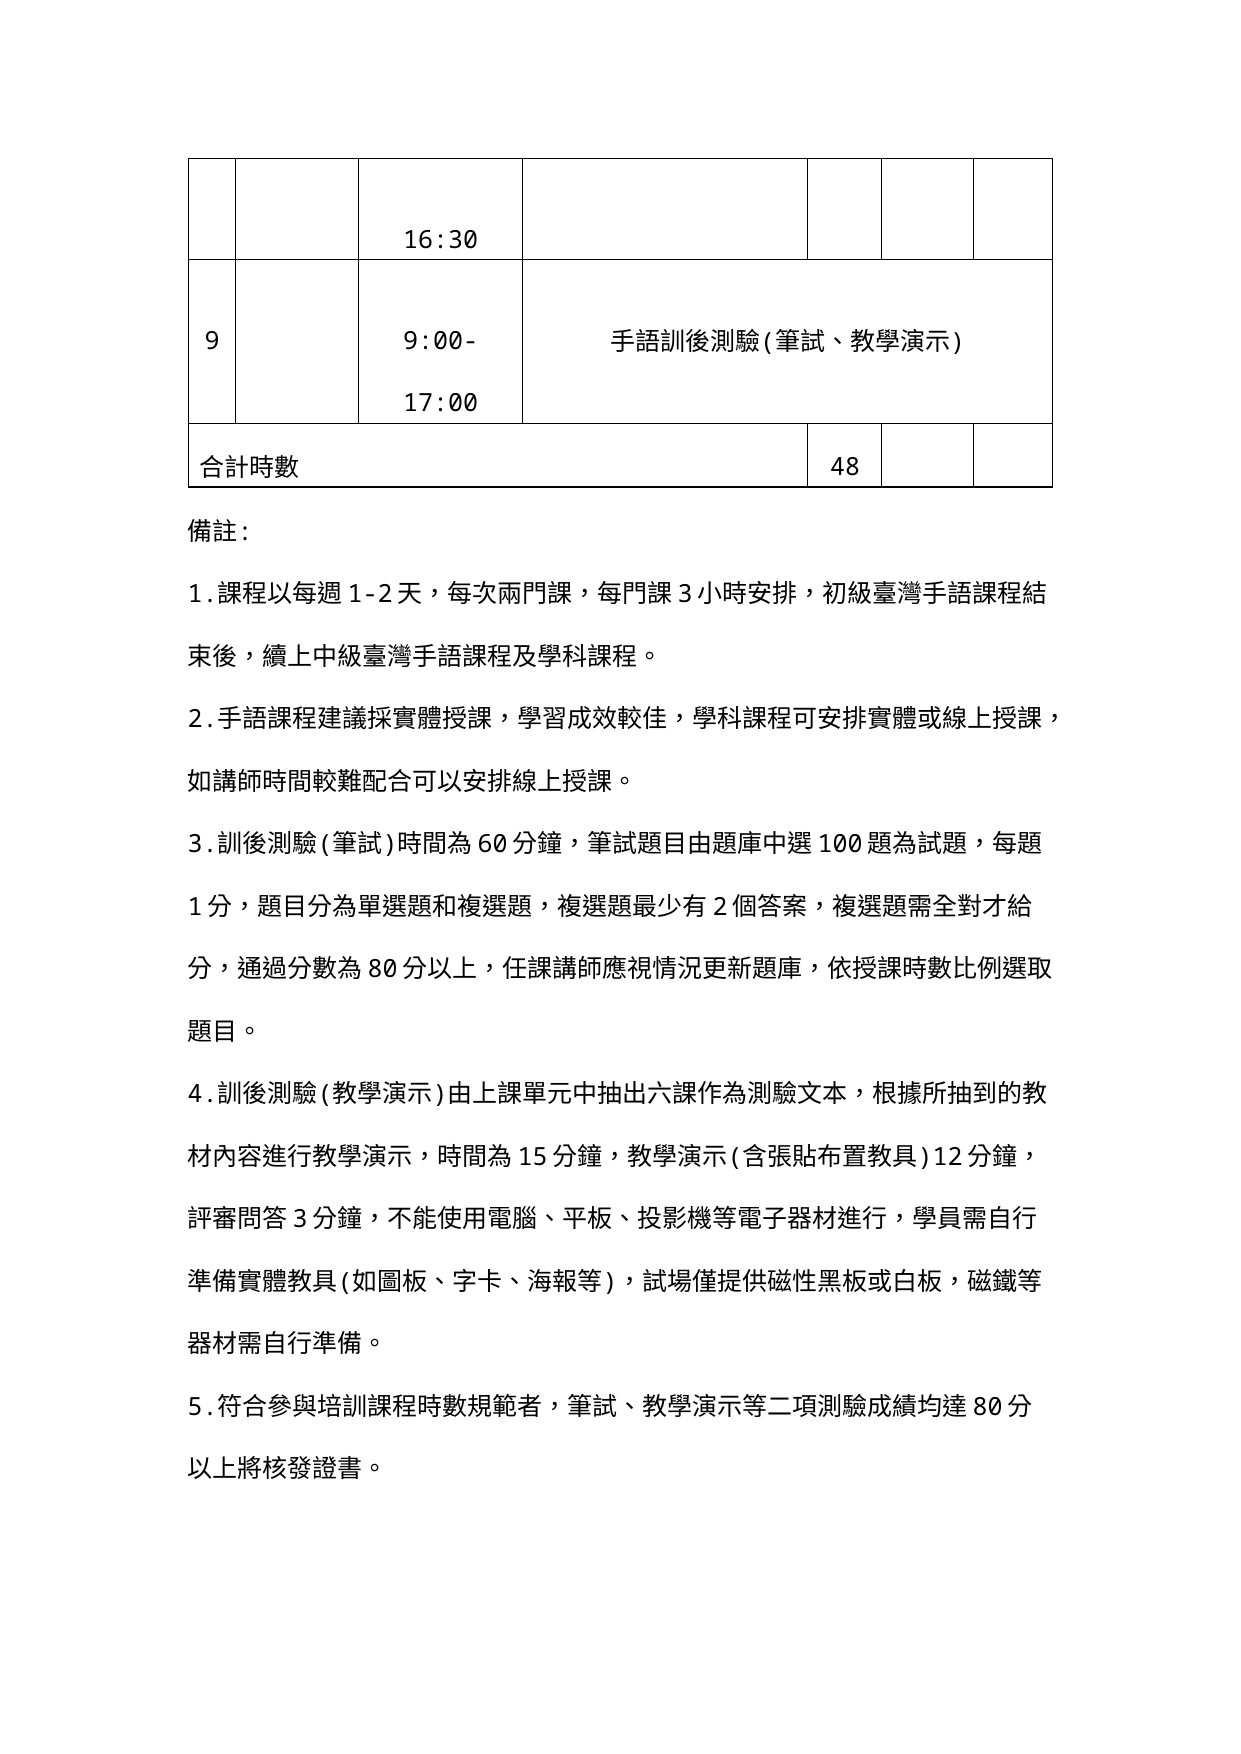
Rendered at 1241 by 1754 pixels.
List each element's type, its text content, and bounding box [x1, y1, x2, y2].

table_cell [974, 424, 1052, 486]
table_cell 手語訓後測驗(筆試、教學演示) [523, 260, 1052, 423]
table_cell [523, 159, 807, 259]
table_cell [974, 159, 1052, 259]
text 4.訓後測驗(教學演示)由上課單元中抽出六課作為測驗文本，根據所抽到的教材內容進行教學演示，時間為15分鐘，教學演示(含張貼布置教具)12分鐘，評審問答3分鐘，不能使用電腦、平板、投影機等電子器材進行，學員需自行準備實體教具(如圖板、字卡、海報等)，試場僅提供磁性黑板或白板，磁鐵等器材需自行準備。 [187, 1050, 1053, 1362]
table_cell 16:30 [359, 159, 522, 259]
text 備註: [187, 487, 1053, 550]
text 5.符合參與培訓課程時數規範者，筆試、教學演示等二項測驗成績均達80分以上將核發證書。 [187, 1362, 1053, 1487]
text 1.課程以每週1-2天，每次兩門課，每門課3小時安排，初級臺灣手語課程結束後，續上中級臺灣手語課程及學科課程。 [187, 550, 1053, 675]
table_cell [808, 159, 881, 259]
table_cell 9 [189, 260, 235, 423]
table_cell [236, 260, 358, 423]
table_cell [236, 159, 358, 259]
text 3.訓後測驗(筆試)時間為60分鐘，筆試題目由題庫中選100題為試題，每題1分，題目分為單選題和複選題，複選題最少有2個答案，複選題需全對才給分，通過分數為80分以上，任課講師應視情況更新題庫，依授課時數比例選取題目。 [187, 800, 1053, 1050]
table_cell 9:00-17:00 [359, 260, 522, 423]
text 2.手語課程建議採實體授課，學習成效較佳，學科課程可安排實體或線上授課，如講師時間較難配合可以安排線上授課。 [187, 675, 1053, 800]
table_cell [882, 424, 973, 486]
table_cell 合計時數 [189, 424, 807, 486]
table_cell 48 [808, 424, 881, 486]
table_cell [189, 159, 235, 259]
table_cell [882, 159, 973, 259]
